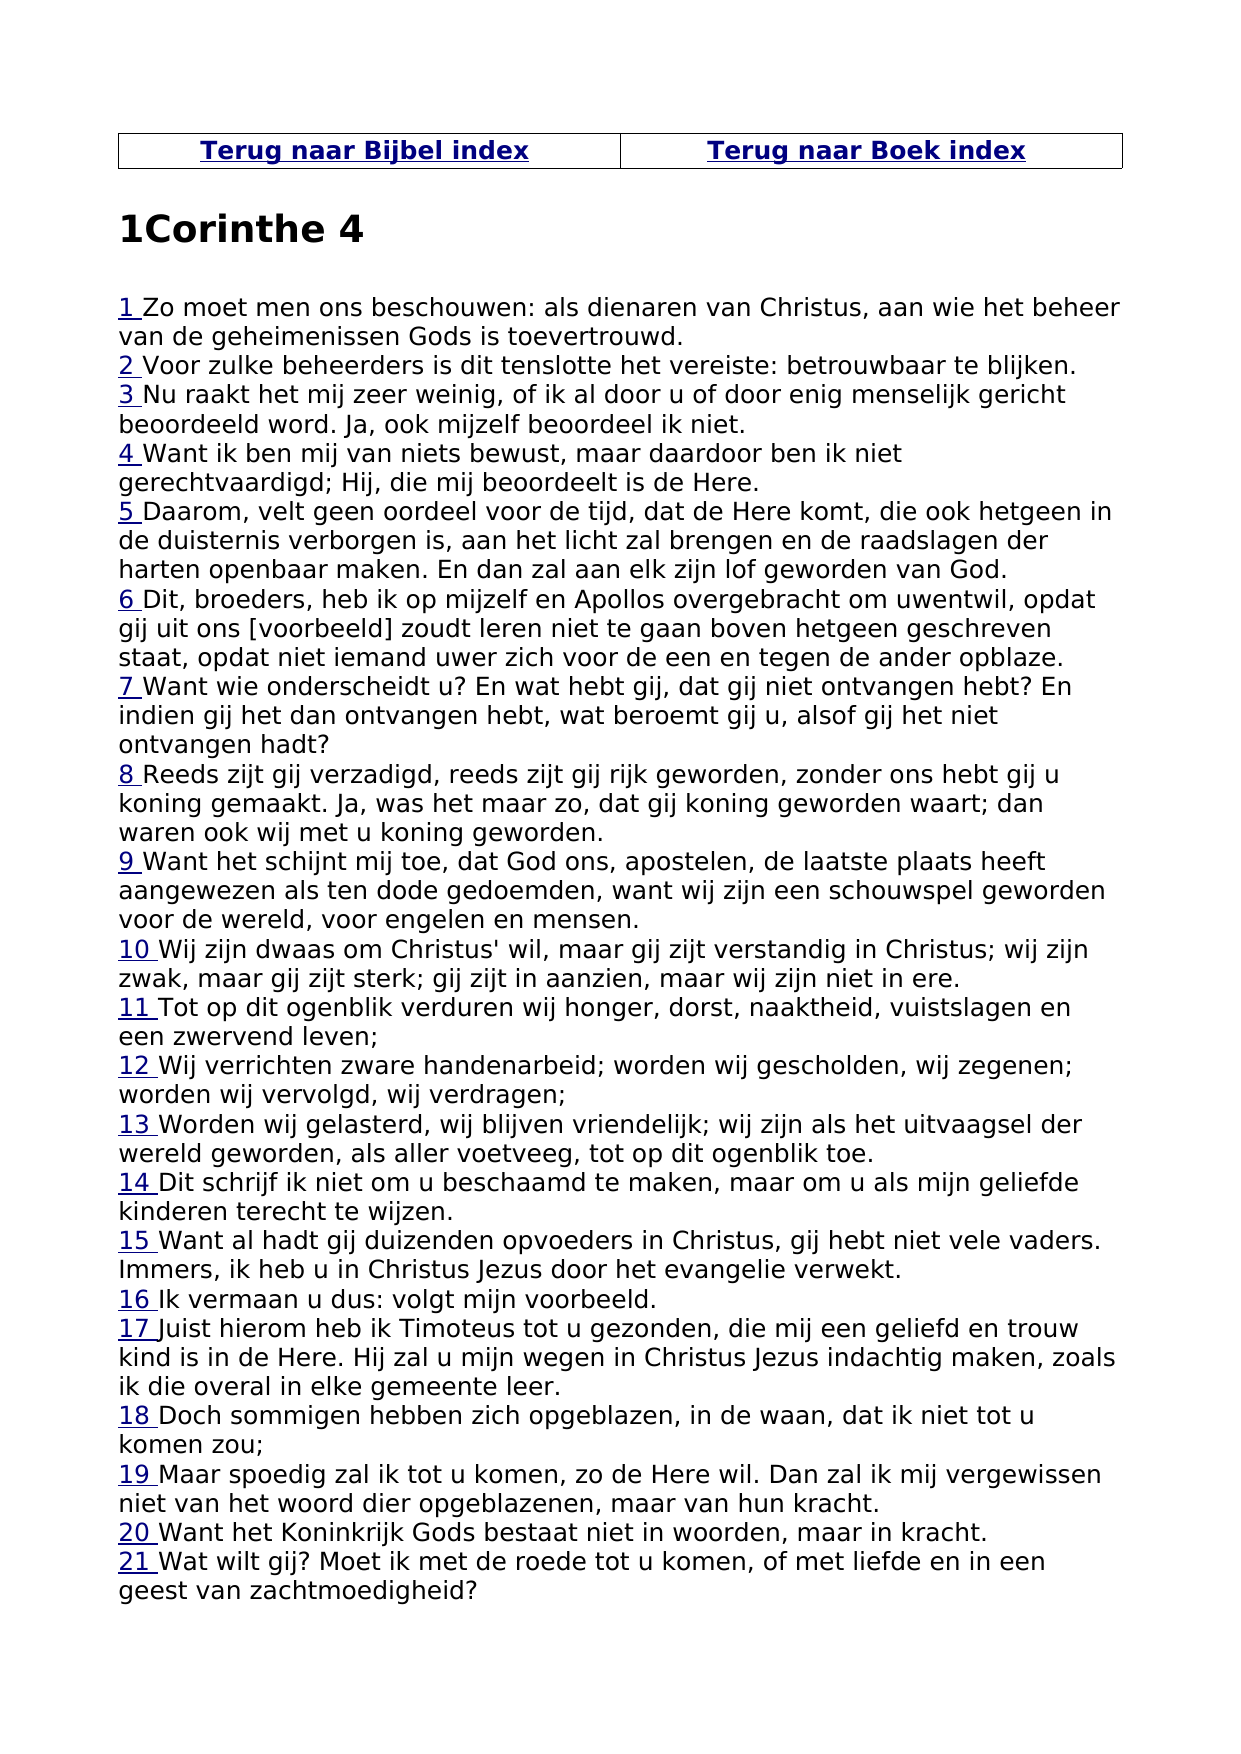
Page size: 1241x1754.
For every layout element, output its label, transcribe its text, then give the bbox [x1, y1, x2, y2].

subtitle 1Corinthe 4 [118, 208, 1122, 252]
text 1 Zo moet men ons beschouwen: als dienaren van Christus, aan wie het beheer van de geheimenissen Gods is toevertrouwd. 2 Voor zulke beheerders is dit tenslotte het vereiste: betrouwbaar te blijken. 3 Nu raakt het mij zeer weinig, of ik al door u of door enig menselijk gericht beoordeeld word. Ja, ook mijzelf beoordeel ik niet. 4 Want ik ben mij van niets bewust, maar daardoor ben ik niet gerechtvaardigd; Hij, die mij beoordeelt is de Here. 5 Daarom, velt geen oordeel voor de tijd, dat de Here komt, die ook hetgeen in de duisternis verborgen is, aan het licht zal brengen en de raadslagen der harten openbaar maken. En dan zal aan elk zijn lof geworden van God. 6 Dit, broeders, heb ik op mijzelf en Apollos overgebracht om uwentwil, opdat gij uit ons [voorbeeld] zoudt leren niet te gaan boven hetgeen geschreven staat, opdat niet iemand uwer zich voor de een en tegen de ander opblaze. 7 Want wie onderscheidt u? En wat hebt gij, dat gij niet ontvangen hebt? En indien gij het dan ontvangen hebt, wat beroemt gij u, alsof gij het niet ontvangen hadt? 8 Reeds zijt gij verzadigd, reeds zijt gij rijk geworden, zonder ons hebt gij u koning gemaakt. Ja, was het maar zo, dat gij koning geworden waart; dan waren ook wij met u koning geworden. 9 Want het schijnt mij toe, dat God ons, apostelen, de laatste plaats heeft aangewezen als ten dode gedoemden, want wij zijn een schouwspel geworden voor de wereld, voor engelen en mensen. 10 Wij zijn dwaas om Christus' wil, maar gij zijt verstandig in Christus; wij zijn zwak, maar gij zijt sterk; gij zijt in aanzien, maar wij zijn niet in ere. 11 Tot op dit ogenblik verduren wij honger, dorst, naaktheid, vuistslagen en een zwervend leven; 12 Wij verrichten zware handenarbeid; worden wij gescholden, wij zegenen; worden wij vervolgd, wij verdragen; 13 Worden wij gelasterd, wij blijven vriendelijk; wij zijn als het uitvaagsel der wereld geworden, als aller voetveeg, tot op dit ogenblik toe. 14 Dit schrijf ik niet om u beschaamd te maken, maar om u als mijn geliefde kinderen terecht te wijzen. 15 Want al hadt gij duizenden opvoeders in Christus, gij hebt niet vele vaders. Immers, ik heb u in Christus Jezus door het evangelie verwekt. 16 Ik vermaan u dus: volgt mijn voorbeeld. 17 Juist hierom heb ik Timoteus tot u gezonden, die mij een geliefd en trouw kind is in de Here. Hij zal u mijn wegen in Christus Jezus indachtig maken, zoals ik die overal in elke gemeente leer. 18 Doch sommigen hebben zich opgeblazen, in de waan, dat ik niet tot u komen zou; 19 Maar spoedig zal ik tot u komen, zo de Here wil. Dan zal ik mij vergewissen niet van het woord dier opgeblazenen, maar van hun kracht. 20 Want het Koninkrijk Gods bestaat niet in woorden, maar in kracht. 21 Wat wilt gij? Moet ik met de roede tot u komen, of met liefde en in een geest van zachtmoedigheid? [118, 264, 1122, 1606]
table_header Terug naar Bijbel index [119, 134, 620, 168]
table_header Terug naar Boek index [621, 134, 1122, 168]
